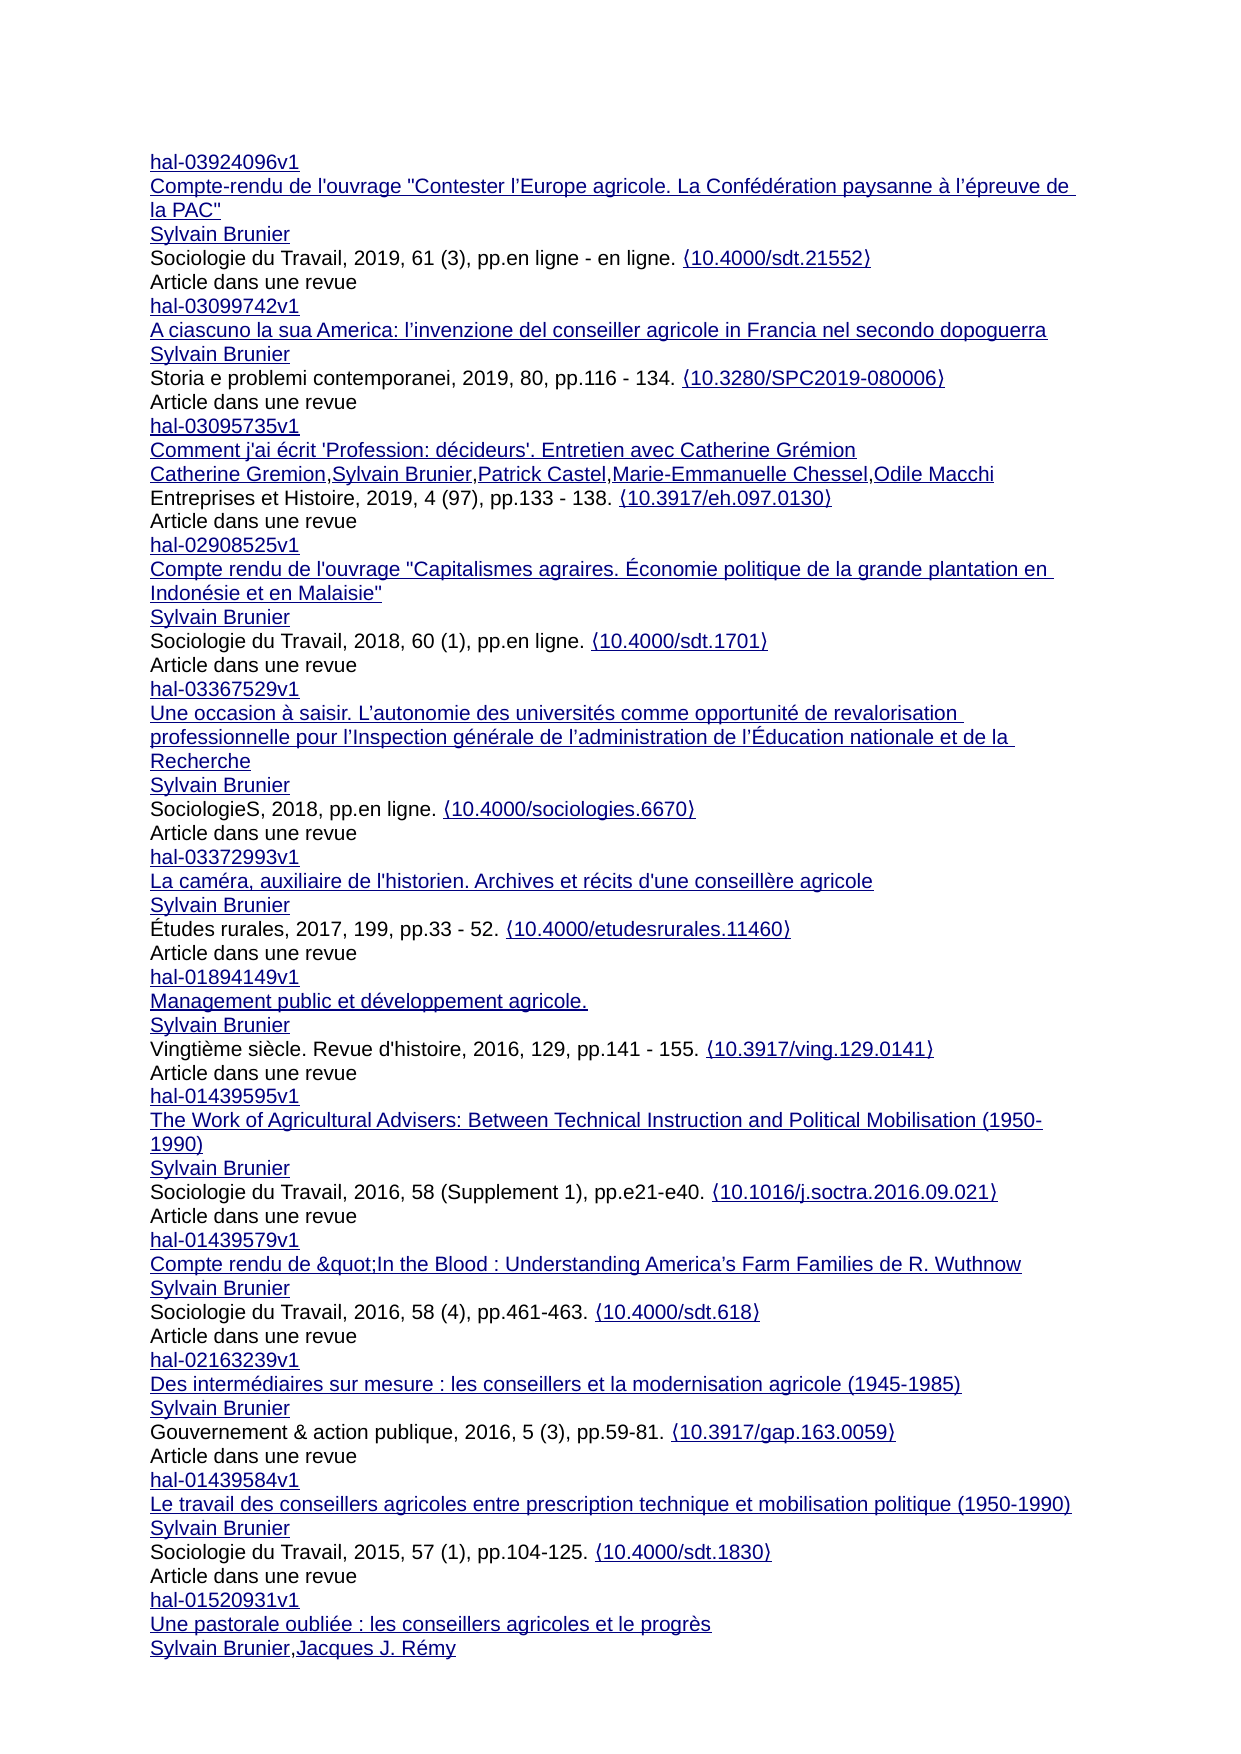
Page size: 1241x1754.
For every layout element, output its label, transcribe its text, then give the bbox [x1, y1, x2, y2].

table_cell La caméra, auxiliaire de l'historien. Archives et récits d'une conseillère agricole Sylvain Brunier Études rurales, 2017, 199, pp.33 - 52. ⟨10.4000/etudesrurales.11460⟩ Article dans une revue hal-01894149v1 [150, 869, 1090, 988]
table_cell Le travail des conseillers agricoles entre prescription technique et mobilisation politique (1950-1990) Sylvain Brunier Sociologie du Travail, 2015, 57 (1), pp.104-125. ⟨10.4000/sdt.1830⟩ Article dans une revue hal-01520931v1 [150, 1492, 1090, 1611]
table_cell A ciascuno la sua America: l’invenzione del conseiller agricole in Francia nel secondo dopoguerra Sylvain Brunier Storia e problemi contemporanei, 2019, 80, pp.116 - 134. ⟨10.3280/SPC2019-080006⟩ Article dans une revue hal-03095735v1 [150, 318, 1090, 437]
table_cell Compte-rendu de l'ouvrage "Contester l’Europe agricole. La Confédération paysanne à l’épreuve de la PAC" Sylvain Brunier Sociologie du Travail, 2019, 61 (3), pp.en ligne - en ligne. ⟨10.4000/sdt.21552⟩ Article dans une revue hal-03099742v1 [150, 174, 1090, 318]
table_cell The Work of Agricultural Advisers: Between Technical Instruction and Political Mobilisation (1950-1990) Sylvain Brunier Sociologie du Travail, 2016, 58 (Supplement 1), pp.e21-e40. ⟨10.1016/j.soctra.2016.09.021⟩ Article dans une revue hal-01439579v1 [150, 1108, 1090, 1252]
table_cell Une occasion à saisir. L’autonomie des universités comme opportunité de revalorisation professionnelle pour l’Inspection générale de l’administration de l’Éducation nationale et de la Recherche Sylvain Brunier SociologieS, 2018, pp.en ligne. ⟨10.4000/sociologies.6670⟩ Article dans une revue hal-03372993v1 [150, 701, 1090, 869]
table_cell Comment j'ai écrit 'Profession: décideurs'. Entretien avec Catherine Grémion Catherine Gremion,Sylvain Brunier,Patrick Castel,Marie-Emmanuelle Chessel,Odile Macchi Entreprises et Histoire, 2019, 4 (97), pp.133 - 138. ⟨10.3917/eh.097.0130⟩ Article dans une revue hal-02908525v1 [150, 438, 1090, 557]
table_cell Compte rendu de &quot;In the Blood : Understanding America’s Farm Families de R. Wuthnow Sylvain Brunier Sociologie du Travail, 2016, 58 (4), pp.461-463. ⟨10.4000/sdt.618⟩ Article dans une revue hal-02163239v1 [150, 1252, 1090, 1372]
table_cell hal-03924096v1 [150, 150, 1090, 174]
table_cell Des intermédiaires sur mesure : les conseillers et la modernisation agricole (1945-1985) Sylvain Brunier Gouvernement & action publique, 2016, 5 (3), pp.59-81. ⟨10.3917/gap.163.0059⟩ Article dans une revue hal-01439584v1 [150, 1372, 1090, 1492]
table_cell Une pastorale oubliée : les conseillers agricoles et le progrès Sylvain Brunier,Jacques J. Rémy [150, 1611, 1090, 1659]
table_cell Compte rendu de l'ouvrage "Capitalismes agraires. Économie politique de la grande plantation en Indonésie et en Malaisie" Sylvain Brunier Sociologie du Travail, 2018, 60 (1), pp.en ligne. ⟨10.4000/sdt.1701⟩ Article dans une revue hal-03367529v1 [150, 557, 1090, 701]
table_cell Management public et développement agricole. Sylvain Brunier Vingtième siècle. Revue d'histoire, 2016, 129, pp.141 - 155. ⟨10.3917/ving.129.0141⟩ Article dans une revue hal-01439595v1 [150, 989, 1090, 1108]
